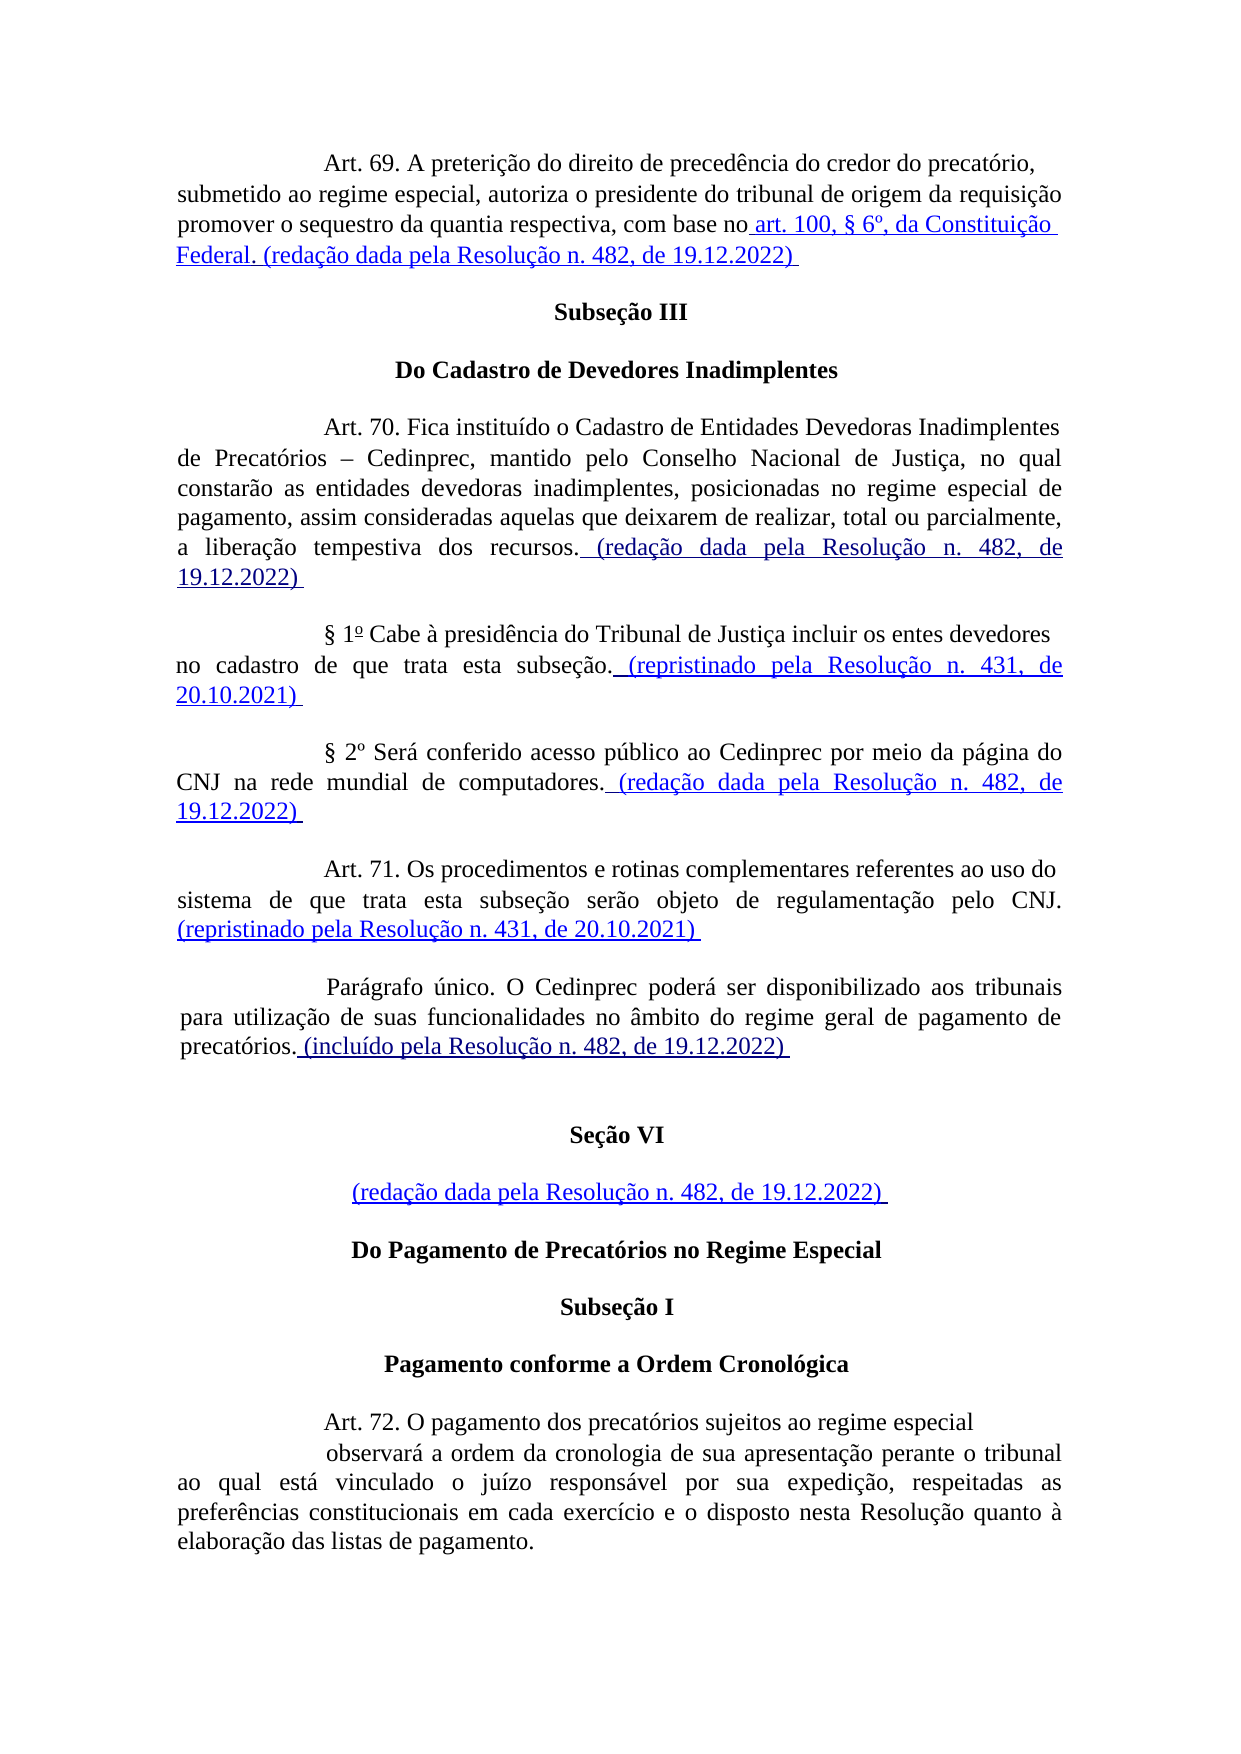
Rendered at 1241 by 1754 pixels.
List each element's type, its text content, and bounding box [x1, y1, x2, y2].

text Art. 69. A preterição do direito de precedência do credor do precatório, [323, 148, 1063, 177]
text Federal. (redação dada pela Resolução n. 482, de 19.12.2022) [176, 240, 1063, 268]
text Art. 70. Fica instituído o Cadastro de Entidades Devedoras Inadimplentes [323, 412, 1063, 441]
text observará a ordem da cronologia de sua apresentação perante o tribunal ao qual está vinculado o juízo responsável por sua expedição, respeitadas as preferências constitucionais em cada exercício e o disposto nesta Resolução quanto à elaboração das listas de pagamento. [177, 1438, 1063, 1555]
text Do Pagamento de Precatórios no Regime Especial [177, 1235, 1062, 1264]
text Seção VI [177, 1120, 1063, 1149]
text (redação dada pela Resolução n. 482, de 19.12.2022) [177, 1177, 1062, 1206]
text Art. 72. O pagamento dos precatórios sujeitos ao regime especial [323, 1407, 1063, 1435]
text submetido ao regime especial, autoriza o presidente do tribunal de origem da requisição promover o sequestro da quantia respectiva, com base no art. 100, § 6º, da Constituição [177, 179, 1063, 237]
text Art. 71. Os procedimentos e rotinas complementares referentes ao uso do [323, 854, 1063, 882]
subtitle Pagamento conforme a Ordem Cronológica [177, 1349, 1062, 1378]
subtitle Do Cadastro de Devedores Inadimplentes [177, 355, 1062, 384]
text no cadastro de que trata esta subseção. (repristinado pela Resolução n. 431, de 20.10.2021) [176, 650, 1063, 708]
text de Precatórios – Cedinprec, mantido pelo Conselho Nacional de Justiça, no qual constarão as entidades devedoras inadimplentes, posicionadas no regime especial de pagamento, assim consideradas aquelas que deixarem de realizar, total ou parcialmente, a liberação tempestiva dos recursos. (redação dada pela Resolução n. 482, de 19.12.2022) [177, 443, 1063, 590]
text Subseção III [179, 297, 1063, 326]
text § 2º Será conferido acesso público ao Cedinprec por meio da página do CNJ na rede mundial de computadores. (redação dada pela Resolução n. 482, de 19.12.2022) [176, 737, 1063, 825]
text Parágrafo único. O Cedinprec poderá ser disponibilizado aos tribunais para utilização de suas funcionalidades no âmbito do regime geral de pagamento de precatórios. (incluído pela Resolução n. 482, de 19.12.2022) [180, 972, 1063, 1060]
text sistema de que trata esta subseção serão objeto de regulamentação pelo CNJ. (repristinado pela Resolução n. 431, de 20.10.2021) [177, 885, 1063, 943]
text Subseção I [177, 1292, 1063, 1321]
text § 1o Cabe à presidência do Tribunal de Justiça incluir os entes devedores [323, 619, 1063, 648]
